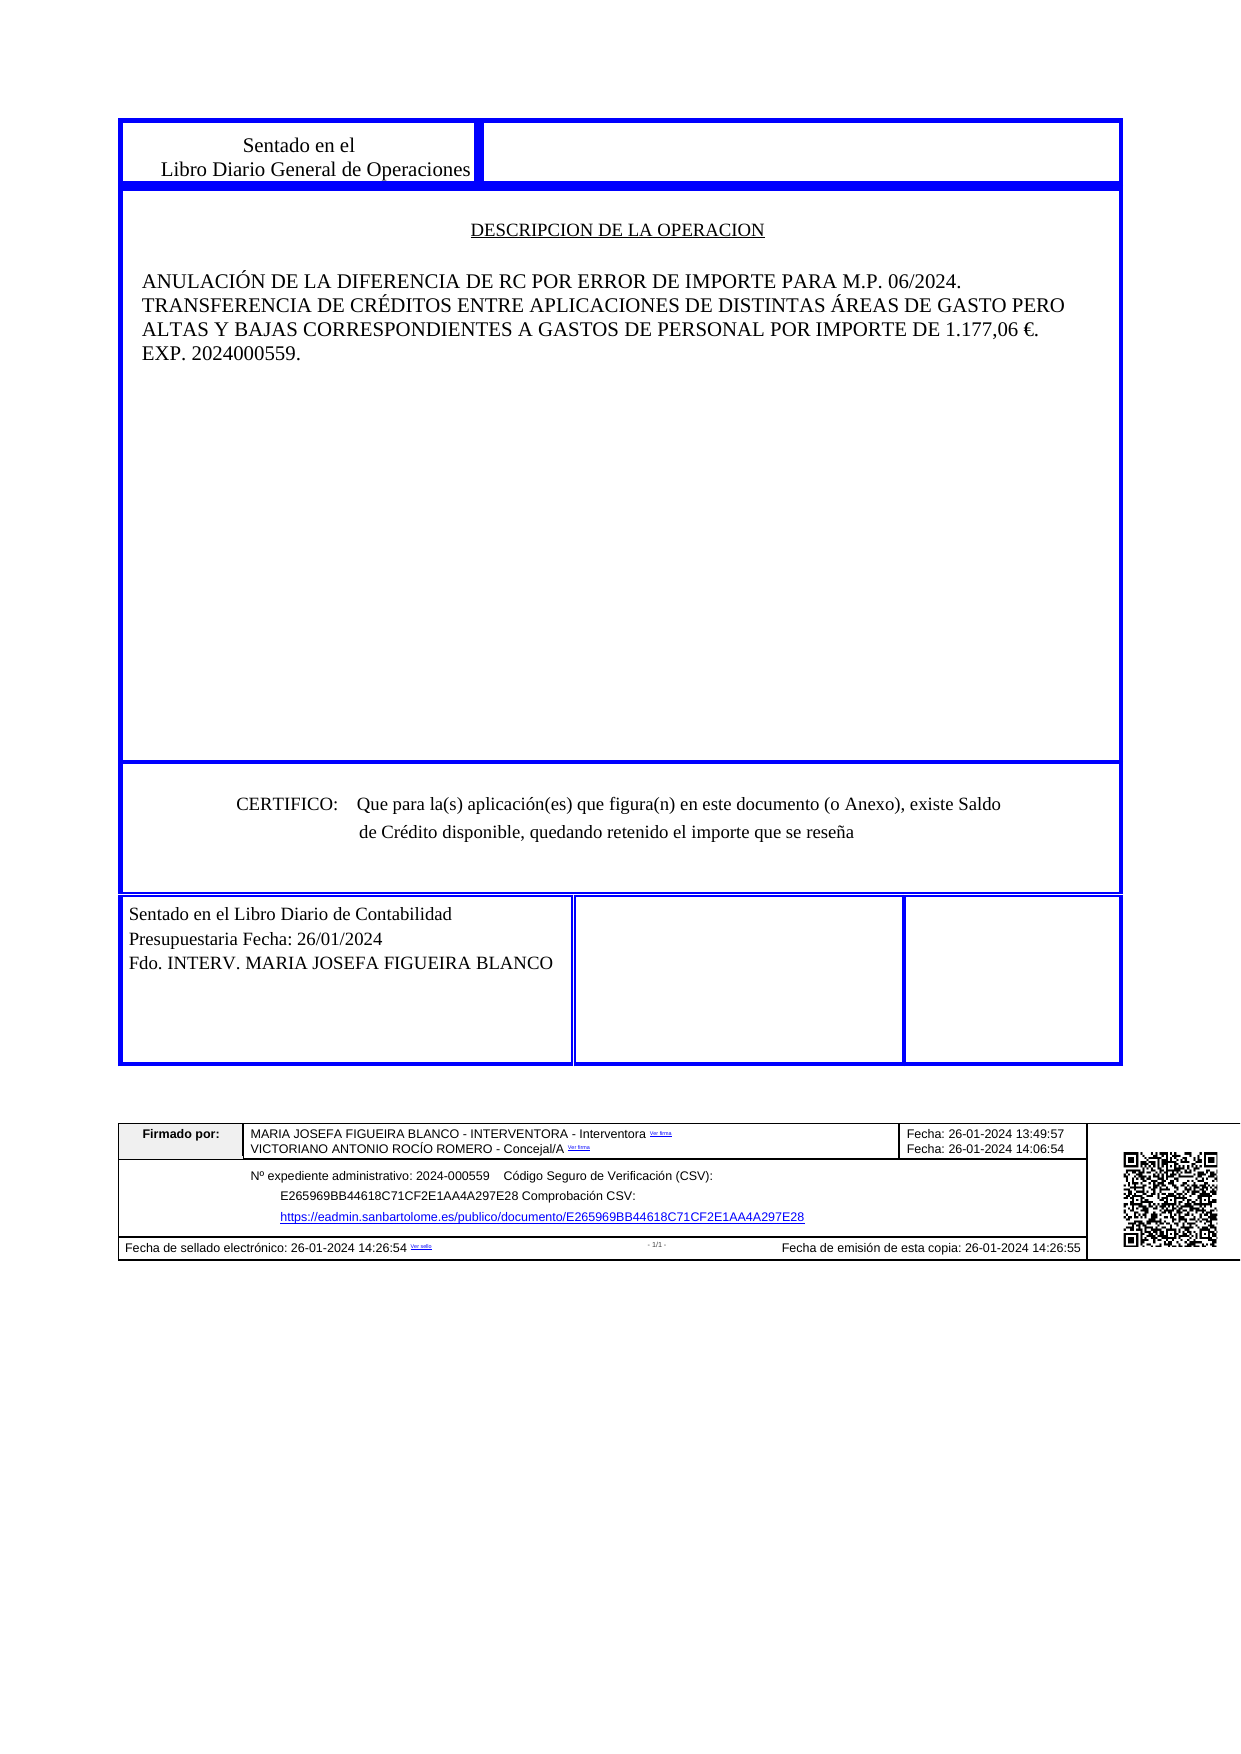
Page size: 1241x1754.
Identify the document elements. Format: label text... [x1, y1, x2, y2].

table_header Fecha: 26-01-2024 13:49:57 Fecha: 26-01-2024 14:06:54 [900, 1124, 1086, 1158]
table_header [1088, 1124, 1240, 1259]
table_cell [484, 123, 1119, 181]
table_cell CERTIFICO: Que para la(s) aplicación(es) que figura(n) en este documento (o Anexo), existe Saldo de Crédito disponible, quedando retenido el importe que se reseña [123, 764, 1119, 892]
table_cell Nº expediente administrativo: 2024-000559 Código Seguro de Verificación (CSV): E265969BB44618C71CF2E1AA4A297E28 Comprobación CSV: https://eadmin.sanbartolome.es/publico/documento/E265969BB44618C71CF2E1AA4A297E28 [119, 1160, 1086, 1236]
table_header Firmado por: [119, 1124, 242, 1156]
table_cell [576, 897, 902, 1062]
table_cell DESCRIPCION DE LA OPERACION ANULACIÓN DE LA DIFERENCIA DE RC POR ERROR DE IMPORTE PARA M.P. 06/2024. TRANSFERENCIA DE CRÉDITOS ENTRE APLICACIONES DE DISTINTAS ÁREAS DE GASTO PERO ALTAS Y BAJAS CORRESPONDIENTES A GASTOS DE PERSONAL POR IMPORTE DE 1.177,06 €. EXP. 2024000559. [123, 191, 1119, 760]
table_cell Fecha de sellado electrónico: 26-01-2024 14:26:54 Ver sello - 1/1 - Fecha de emisión de esta copia: 26-01-2024 14:26:55 [119, 1238, 1086, 1259]
table_header MARIA JOSEFA FIGUEIRA BLANCO - INTERVENTORA - Interventora Ver firma VICTORIANO ANTONIO ROCÍO ROMERO - Concejal/A Ver firma [244, 1124, 898, 1158]
table_cell [906, 897, 1119, 1062]
table_cell Sentado en el Libro Diario General de Operaciones [123, 123, 474, 181]
table_cell Sentado en el Libro Diario de Contabilidad Presupuestaria Fecha: 26/01/2024 Fdo. INTERV. MARIA JOSEFA FIGUEIRA BLANCO [123, 897, 571, 1062]
